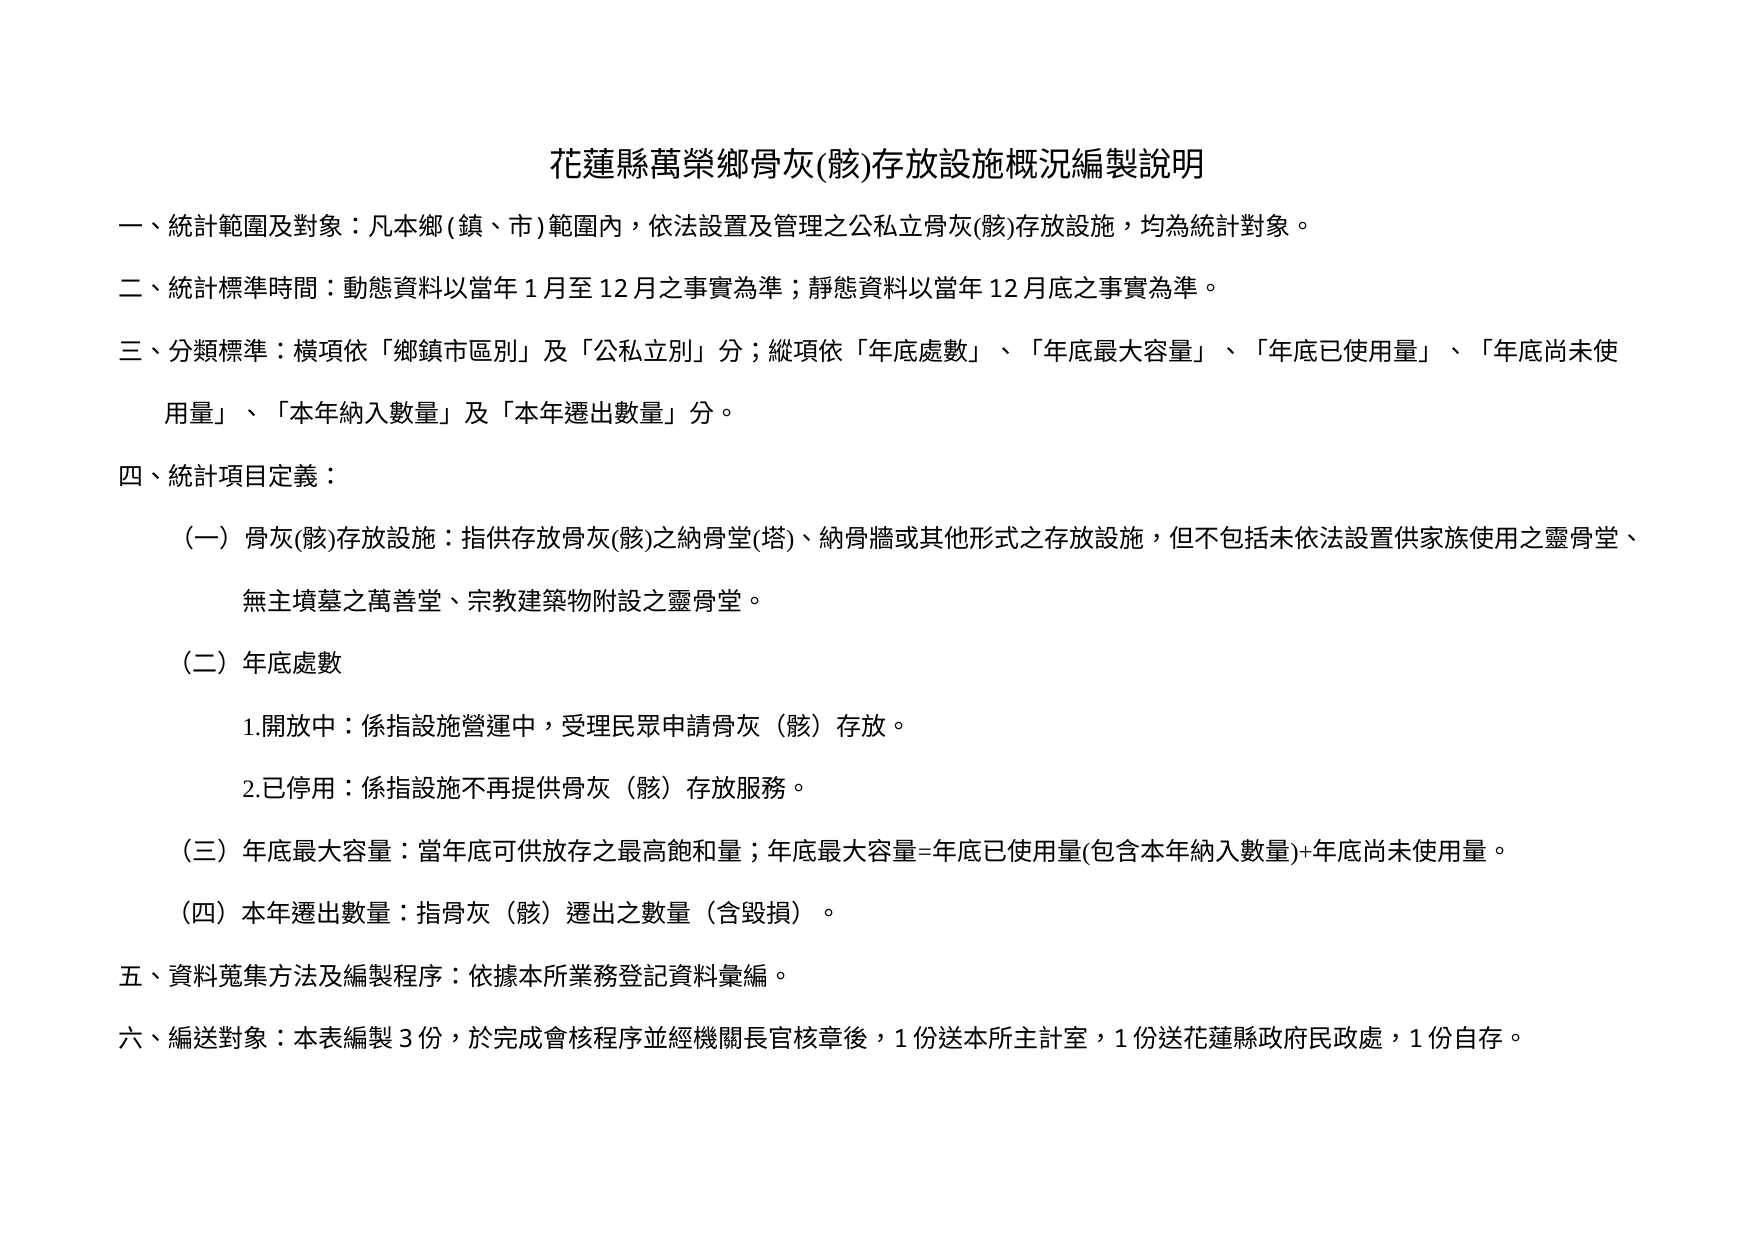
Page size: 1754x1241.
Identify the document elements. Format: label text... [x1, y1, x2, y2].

text 一、統計範圍及對象：凡本鄉(鎮、市)範圍內，依法設置及管理之公私立骨灰(骸)存放設施，均為統計對象。 [118, 183, 1636, 245]
text 四、統計項目定義： [118, 433, 1636, 495]
text （二）年底處數 [168, 620, 1636, 683]
text （一）骨灰(骸)存放設施：指供存放骨灰(骸)之納骨堂(塔)、納骨牆或其他形式之存放設施，但不包括未依法設置供家族使用之靈骨堂、無主墳墓之萬善堂、宗教建築物附設之靈骨堂。 [169, 495, 1636, 620]
text 六、編送對象：本表編製3份，於完成會核程序並經機關長官核章後，1份送本所主計室，1份送花蓮縣政府民政處，1份自存。 [118, 995, 1636, 1058]
text 2.已停用：係指設施不再提供骨灰（骸）存放服務。 [242, 745, 1636, 808]
text 三、分類標準：橫項依「鄉鎮市區別」及「公私立別」分；縱項依「年底處數」、「年底最大容量」、「年底已使用量」、「年底尚未使用量」、「本年納入數量」及「本年遷出數量」分。 [118, 308, 1636, 433]
text 二、統計標準時間：動態資料以當年1月至12月之事實為準；靜態資料以當年12月底之事實為準。 [118, 245, 1636, 308]
text （四）本年遷出數量：指骨灰（骸）遷出之數量（含毀損）。 [166, 870, 1636, 933]
text 花蓮縣萬榮鄉骨灰(骸)存放設施概況編製說明 [118, 120, 1636, 183]
text （三）年底最大容量：當年底可供放存之最高飽和量；年底最大容量=年底已使用量(包含本年納入數量)+年底尚未使用量。 [168, 808, 1636, 870]
text 1.開放中：係指設施營運中，受理民眾申請骨灰（骸）存放。 [242, 683, 1636, 745]
text 五、資料蒐集方法及編製程序：依據本所業務登記資料彙編。 [118, 933, 1636, 995]
